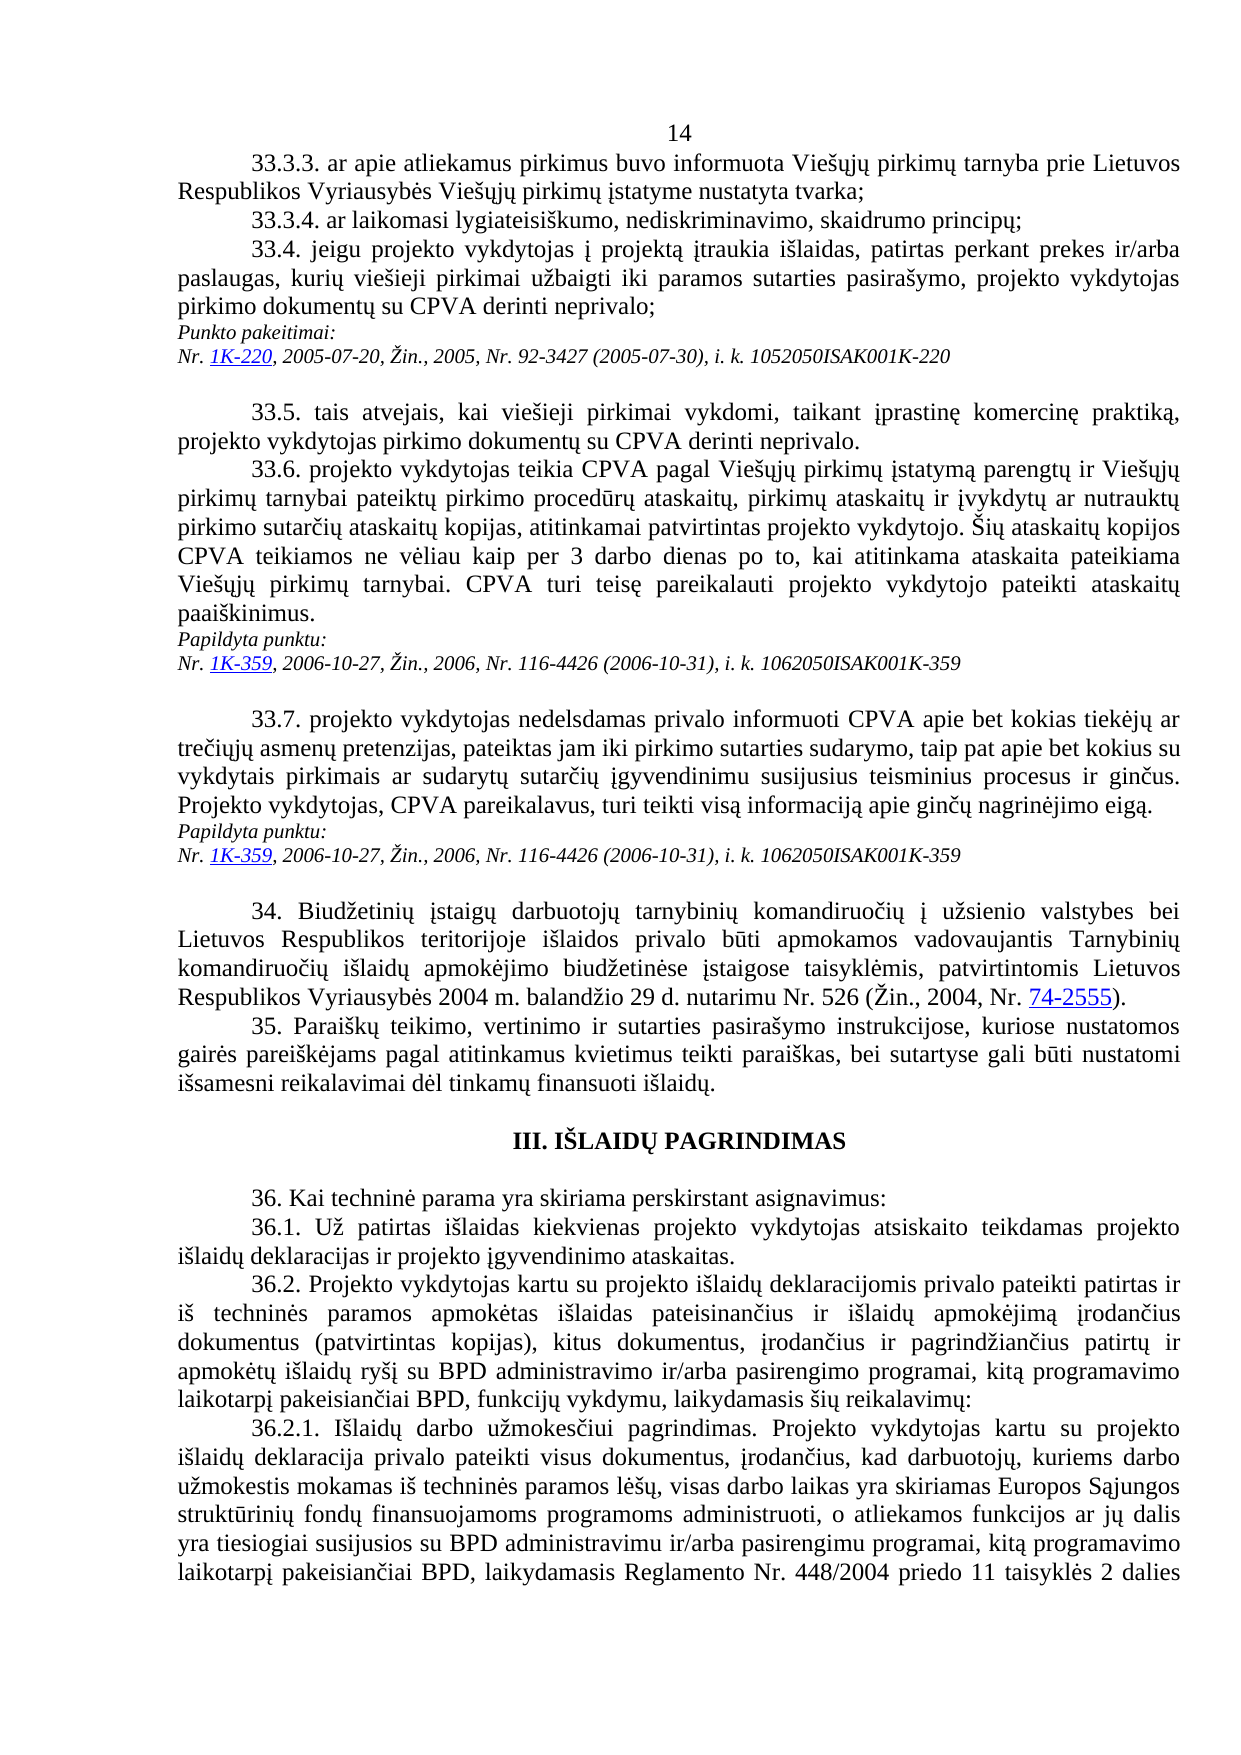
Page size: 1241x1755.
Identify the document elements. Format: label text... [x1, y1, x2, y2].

text 33.5. tais atvejais, kai viešieji pirkimai vykdomi, taikant įprastinę komercinę praktiką, projekto vykdytojas pirkimo dokumentų su CPVA derinti neprivalo. [177, 397, 1181, 454]
text 34. Biudžetinių įstaigų darbuotojų tarnybinių komandiruočių į užsienio valstybes bei Lietuvos Respublikos teritorijoje išlaidos privalo būti apmokamos vadovaujantis Tarnybinių komandiruočių išlaidų apmokėjimo biudžetinėse įstaigose taisyklėmis, patvirtintomis Lietuvos Respublikos Vyriausybės 2004 m. balandžio 29 d. nutarimu Nr. 526 (Žin., 2004, Nr. 74-2555). [177, 896, 1181, 1011]
text 36.2.1. Išlaidų darbo užmokesčiui pagrindimas. Projekto vykdytojas kartu su projekto išlaidų deklaracija privalo pateikti visus dokumentus, įrodančius, kad darbuotojų, kuriems darbo užmokestis mokamas iš techninės paramos lėšų, visas darbo laikas yra skiriamas Europos Sąjungos struktūrinių fondų finansuojamoms programoms administruoti, o atliekamos funkcijos ar jų dalis yra tiesiogiai susijusios su BPD administravimu ir/arba pasirengimu programai, kitą programavimo laikotarpį pakeisiančiai BPD, laikydamasis Reglamento Nr. 448/2004 priedo 11 taisyklės 2 dalies [177, 1413, 1181, 1586]
text Nr. 1K-359, 2006-10-27, Žin., 2006, Nr. 116-4426 (2006-10-31), i. k. 1062050ISAK001K-359 [177, 651, 1181, 675]
text 33.6. projekto vykdytojas teikia CPVA pagal Viešųjų pirkimų įstatymą parengtų ir Viešųjų pirkimų tarnybai pateiktų pirkimo procedūrų ataskaitų, pirkimų ataskaitų ir įvykdytų ar nutrauktų pirkimo sutarčių ataskaitų kopijas, atitinkamai patvirtintas projekto vykdytojo. Šių ataskaitų kopijos CPVA teikiamos ne vėliau kaip per 3 darbo dienas po to, kai atitinkama ataskaita pateikiama Viešųjų pirkimų tarnybai. CPVA turi teisę pareikalauti projekto vykdytojo pateikti ataskaitų paaiškinimus. [177, 454, 1181, 627]
text Nr. 1K-220, 2005-07-20, Žin., 2005, Nr. 92-3427 (2005-07-30), i. k. 1052050ISAK001K-220 [177, 344, 1181, 368]
text III. IŠLAIDŲ PAGRINDIMAS [177, 1126, 1181, 1154]
text Nr. 1K-359, 2006-10-27, Žin., 2006, Nr. 116-4426 (2006-10-31), i. k. 1062050ISAK001K-359 [177, 843, 1181, 867]
text 36.2. Projekto vykdytojas kartu su projekto išlaidų deklaracijomis privalo pateikti patirtas ir iš techninės paramos apmokėtas išlaidas pateisinančius ir išlaidų apmokėjimą įrodančius dokumentus (patvirtintas kopijas), kitus dokumentus, įrodančius ir pagrindžiančius patirtų ir apmokėtų išlaidų ryšį su BPD administravimo ir/arba pasirengimo programai, kitą programavimo laikotarpį pakeisiančiai BPD, funkcijų vykdymu, laikydamasis šių reikalavimų: [177, 1269, 1181, 1413]
text 33.3.4. ar laikomasi lygiateisiškumo, nediskriminavimo, skaidrumo principų; [177, 205, 1181, 234]
text 33.4. jeigu projekto vykdytojas į projektą įtraukia išlaidas, patirtas perkant prekes ir/arba paslaugas, kurių viešieji pirkimai užbaigti iki paramos sutarties pasirašymo, projekto vykdytojas pirkimo dokumentų su CPVA derinti neprivalo; [177, 234, 1181, 320]
text 33.7. projekto vykdytojas nedelsdamas privalo informuoti CPVA apie bet kokias tiekėjų ar trečiųjų asmenų pretenzijas, pateiktas jam iki pirkimo sutarties sudarymo, taip pat apie bet kokius su vykdytais pirkimais ar sudarytų sutarčių įgyvendinimu susijusius teisminius procesus ir ginčus. Projekto vykdytojas, CPVA pareikalavus, turi teikti visą informaciją apie ginčų nagrinėjimo eigą. [177, 704, 1181, 819]
text 36. Kai techninė parama yra skiriama perskirstant asignavimus: [177, 1183, 1181, 1212]
text Papildyta punktu: [177, 819, 1181, 843]
text 36.1. Už patirtas išlaidas kiekvienas projekto vykdytojas atsiskaito teikdamas projekto išlaidų deklaracijas ir projekto įgyvendinimo ataskaitas. [177, 1212, 1181, 1269]
text Punkto pakeitimai: [177, 320, 1181, 344]
text 33.3.3. ar apie atliekamus pirkimus buvo informuota Viešųjų pirkimų tarnyba prie Lietuvos respublikos Vyriausybės Viešųjų pirkimų įstatyme nustatyta tvarka; [177, 148, 1181, 205]
text 35. Paraiškų teikimo, vertinimo ir sutarties pasirašymo instrukcijose, kuriose nustatomos gairės pareiškėjams pagal atitinkamus kvietimus teikti paraiškas, bei sutartyse gali būti nustatomi išsamesni reikalavimai dėl tinkamų finansuoti išlaidų. [177, 1011, 1181, 1097]
text Papildyta punktu: [177, 627, 1181, 651]
